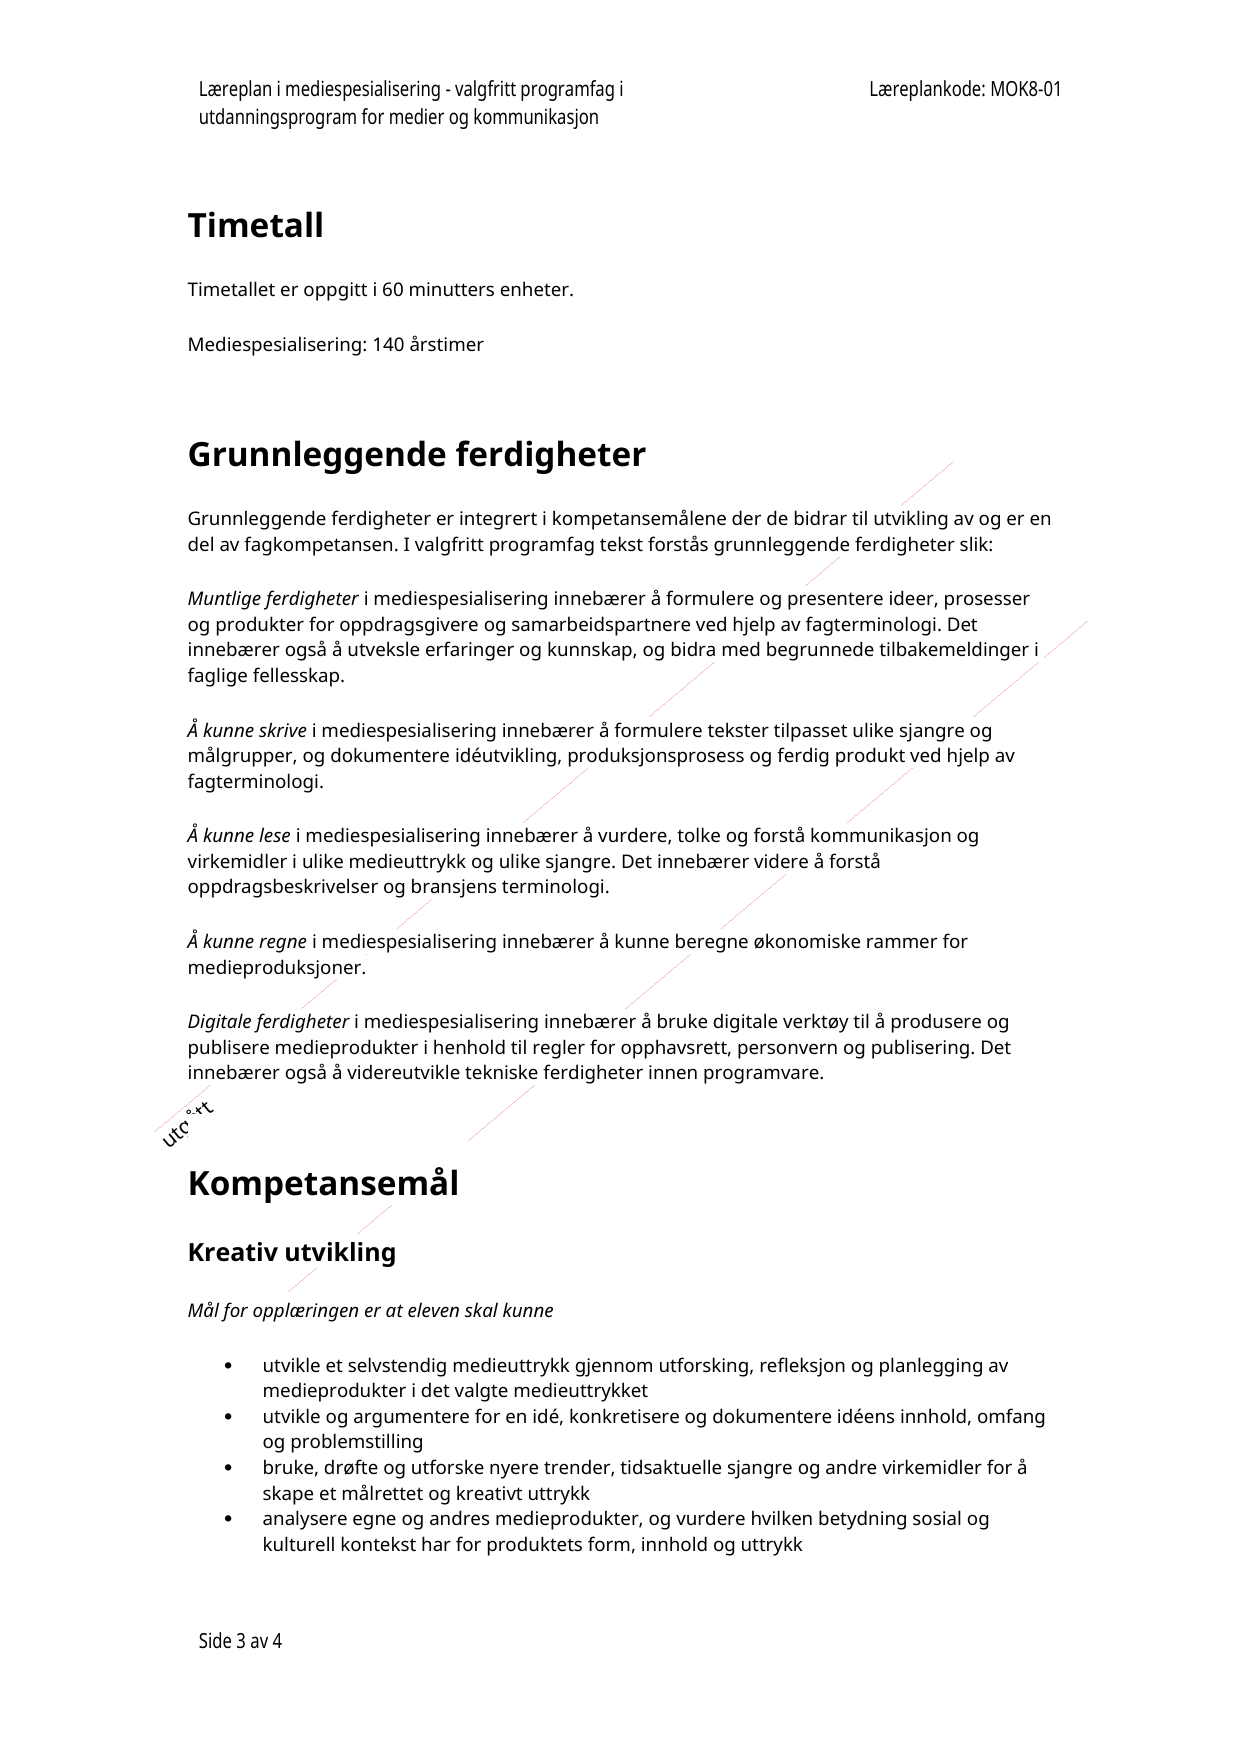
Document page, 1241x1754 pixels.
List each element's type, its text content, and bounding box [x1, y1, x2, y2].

subtitle Kompetansemål [468, 1114, 498, 1139]
text Å kunne skrive i mediespesialisering innebærer å formulere tekster tilpasset ulike sjangre og målgrupper, og dokumentere idéutvikling, produksjonsprosess og ferdig produkt ved hjelp av fagterminologi. [884, 717, 1053, 793]
list utvikle og argumentere for en idé, konkretisere og dokumentere idéens innhold, omfang og problemstilling [423, 1403, 1053, 1454]
text Muntlige ferdigheter i mediespesialisering innebærer å formulere og presentere ideer, prosesser og produkter for oppdragsgivere og samarbeidspartnere ved hjelp av fagterminologi. Det innebærer også å utveksle erfaringer og kunnskap, og bidra med begrunnede tilbakemeldinger i faglige fellesskap. [345, 662, 713, 688]
subtitle Timetall [333, 156, 1053, 247]
text Å kunne regne i mediespesialisering innebærer å kunne beregne økonomiske rammer for medieproduksjoner. [366, 954, 689, 979]
text Å kunne regne i mediespesialisering innebærer å kunne beregne økonomiske rammer for medieproduksjoner. [662, 928, 1053, 979]
subtitle Grunnleggende ferdigheter [655, 386, 1053, 476]
text Digitale ferdigheter i mediespesialisering innebærer å bruke digitale verktøy til å produsere og publisere medieprodukter i henhold til regler for opphavsrett, personvern og publisering. Det innebærer også å videreutvikle tekniske ferdigheter innen programvare. [824, 1009, 1053, 1085]
subtitle Kreativ utvikling [397, 1234, 1053, 1268]
text Å kunne skrive i mediespesialisering innebærer å formulere tekster tilpasset ulike sjangre og målgrupper, og dokumentere idéutvikling, produksjonsprosess og ferdig produkt ved hjelp av fagterminologi. [324, 768, 586, 793]
list bruke, drøfte og utforske nyere trender, tidsaktuelle sjangre og andre virkemidler for å skape et målrettet og kreativt uttrykk [590, 1454, 1053, 1505]
list utvikle et selvstendig medieuttrykk gjennom utforsking, refleksjon og planlegging av medieprodukter i det valgte medieuttrykket [648, 1352, 1053, 1403]
text Muntlige ferdigheter i mediespesialisering innebærer å formulere og presentere ideer, prosesser og produkter for oppdragsgivere og samarbeidspartnere ved hjelp av fagterminologi. Det innebærer også å utveksle erfaringer og kunnskap, og bidra med begrunnede tilbakemeldinger i faglige fellesskap. [685, 662, 1037, 688]
text Timetallet er oppgitt i 60 minutters enheter. [574, 276, 1053, 302]
text Å kunne lese i mediespesialisering innebærer å vurdere, tolke og forstå kommunikasjon og virkemidler i ulike medieuttrykk og ulike sjangre. Det innebærer videre å forstå oppdragsbeskrivelser og bransjens terminologi. [758, 823, 1053, 899]
subtitle Kompetansemål [468, 1114, 1053, 1205]
list analysere egne og andres medieprodukter, og vurdere hvilken betydning sosial og kulturell kontekst har for produktets form, innhold og uttrykk [803, 1505, 1053, 1556]
text Mål for opplæringen er at eleven skal kunne [561, 1298, 1053, 1323]
text Mediespesialisering: 140 årstimer [484, 331, 1053, 356]
text Å kunne skrive i mediespesialisering innebærer å formulere tekster tilpasset ulike sjangre og målgrupper, og dokumentere idéutvikling, produksjonsprosess og ferdig produkt ved hjelp av fagterminologi. [560, 768, 910, 793]
text Å kunne lese i mediespesialisering innebærer å vurdere, tolke og forstå kommunikasjon og virkemidler i ulike medieuttrykk og ulike sjangre. Det innebærer videre å forstå oppdragsbeskrivelser og bransjens terminologi. [610, 874, 784, 899]
